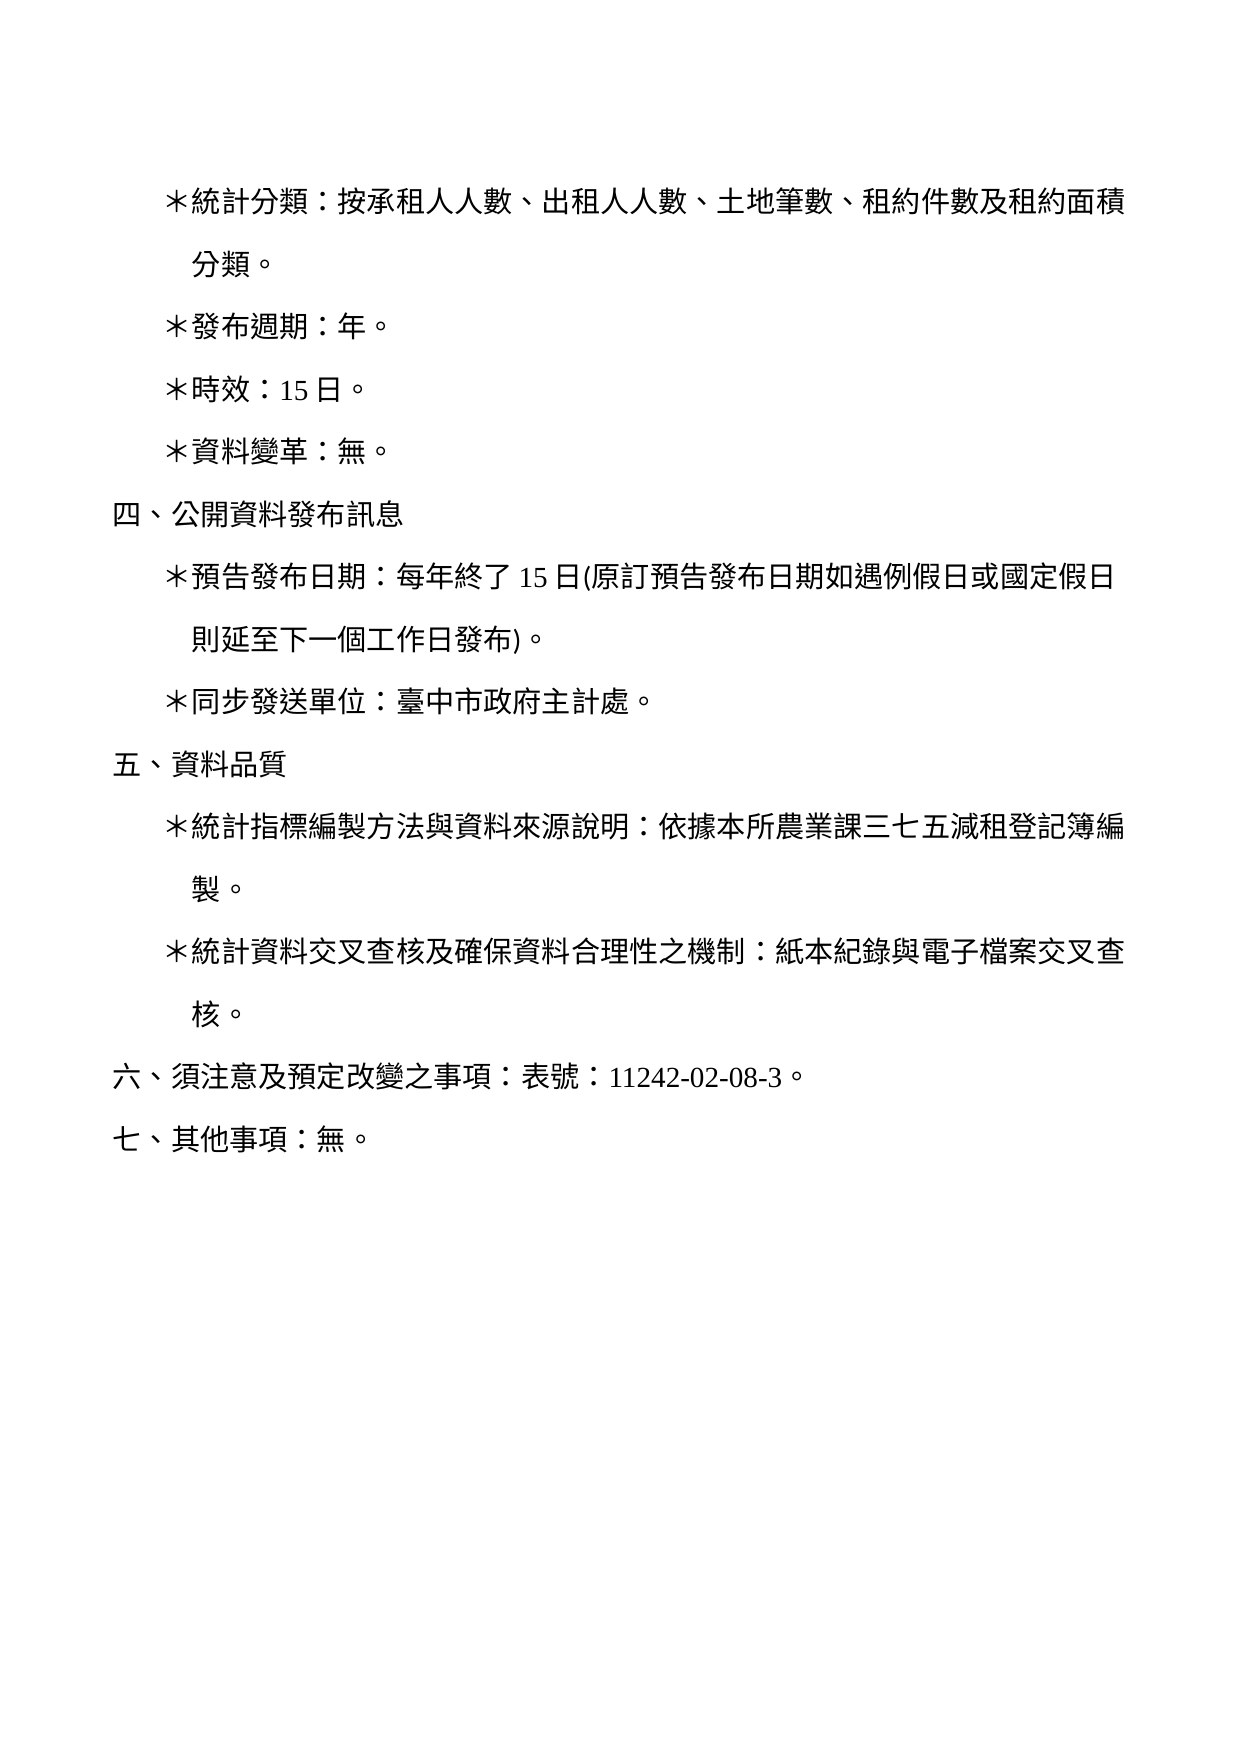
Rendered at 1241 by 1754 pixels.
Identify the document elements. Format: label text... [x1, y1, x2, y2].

text ＊時效：15日。 [162, 346, 1128, 408]
text ＊發布週期：年。 [162, 283, 1128, 346]
text 六、須注意及預定改變之事項：表號：11242-02-08-3。 [112, 1033, 1128, 1096]
text ＊統計分類：按承租人人數、出租人人數、土地筆數、租約件數及租約面積分類。 [162, 158, 1128, 283]
text ＊同步發送單位：臺中市政府主計處。 [162, 658, 1128, 721]
text 五、資料品質 [112, 721, 1128, 783]
text ＊統計指標編製方法與資料來源說明：依據本所農業課三七五減租登記簿編製。 [162, 783, 1128, 908]
text 七、其他事項：無。 [112, 1096, 1128, 1158]
text ＊資料變革：無。 [162, 408, 1128, 471]
text ＊預告發布日期：每年終了15日(原訂預告發布日期如遇例假日或國定假日則延至下一個工作日發布)。 [162, 533, 1128, 658]
text 四、公開資料發布訊息 [112, 471, 1128, 533]
text ＊統計資料交叉查核及確保資料合理性之機制：紙本紀錄與電子檔案交叉查核。 [162, 908, 1128, 1033]
